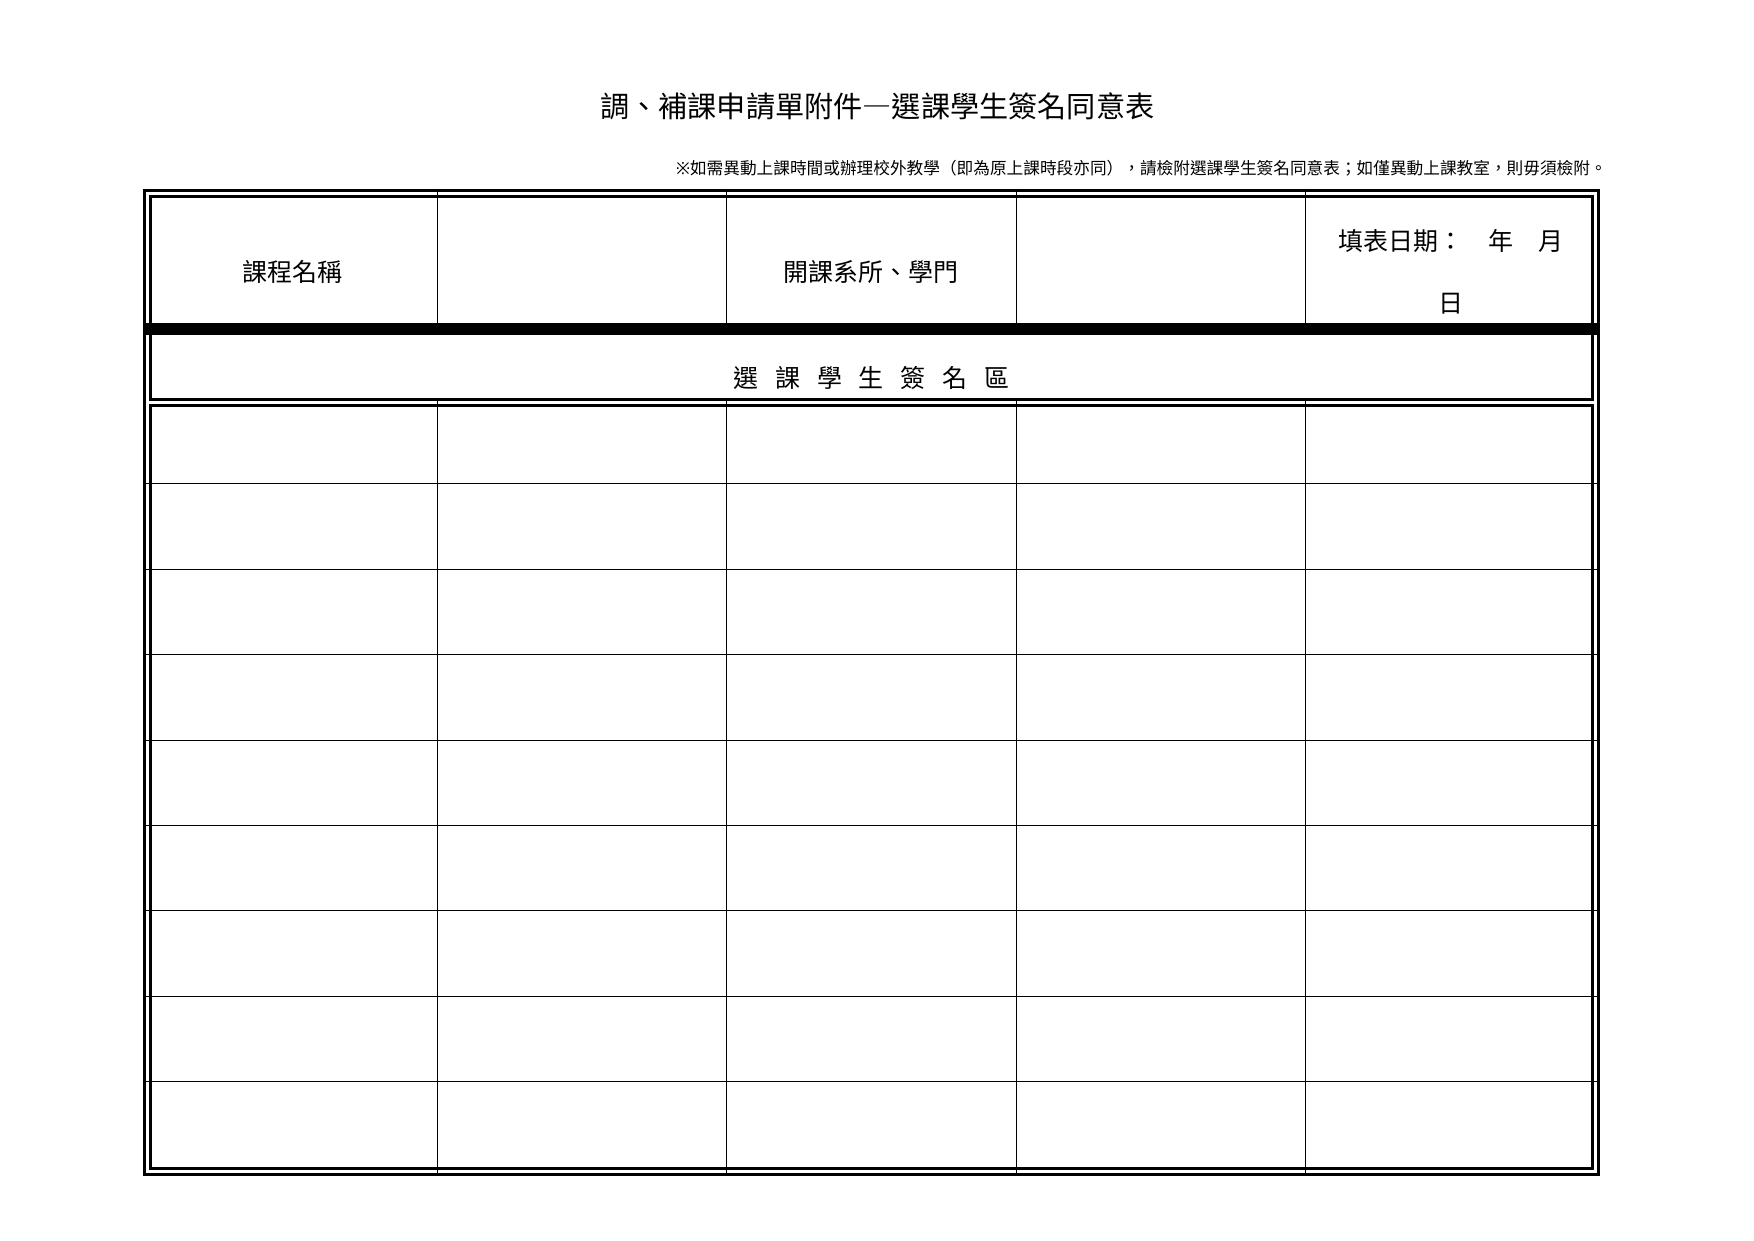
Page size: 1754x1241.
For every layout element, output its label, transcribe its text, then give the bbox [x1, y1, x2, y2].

table_cell [727, 741, 1016, 825]
table_cell [438, 484, 726, 569]
table_cell [438, 911, 726, 996]
table_cell [1306, 997, 1591, 1081]
text ※如需異動上課時間或辦理校外教學（即為原上課時段亦同），請檢附選課學生簽名同意表；如僅異動上課教室，則毋須檢附。 [148, 126, 1606, 188]
table_cell [438, 826, 726, 910]
table_cell [152, 655, 437, 739]
table_cell [1017, 997, 1305, 1081]
table_cell [1017, 570, 1305, 654]
table_cell [152, 570, 437, 654]
text 調、補課申請單附件—選課學生簽名同意表 [148, 63, 1606, 126]
table_cell [727, 911, 1016, 996]
table_cell [438, 655, 726, 739]
table_cell [1306, 826, 1591, 910]
table_cell [152, 826, 437, 910]
table_cell [1306, 741, 1591, 825]
table_cell [152, 997, 437, 1081]
table_cell [1017, 1082, 1305, 1167]
table_cell [1306, 911, 1591, 996]
table_cell [1306, 407, 1591, 483]
table_cell [1017, 911, 1305, 996]
table_cell [1017, 407, 1305, 483]
table_cell [727, 570, 1016, 654]
table_cell [727, 997, 1016, 1081]
table_cell [438, 407, 726, 483]
table_cell [438, 1082, 726, 1167]
table_cell [148, 398, 437, 483]
table_cell [1017, 484, 1305, 569]
table_cell 選 課 學 生 簽 名 區 [152, 335, 1591, 398]
table_cell [1306, 1082, 1591, 1167]
table_cell [152, 741, 437, 825]
table_cell [152, 911, 437, 996]
table_cell [1017, 741, 1305, 825]
table_cell [1306, 655, 1591, 739]
table_cell [438, 741, 726, 825]
table_cell [152, 407, 437, 483]
table_header 課程名稱 [148, 192, 437, 323]
table_cell [1017, 655, 1305, 739]
table_cell [152, 484, 437, 569]
table_cell [1306, 398, 1595, 483]
table_cell [727, 1082, 1016, 1167]
table_header 填表日期： 年 月 日 [1306, 192, 1595, 323]
table_cell [1017, 826, 1305, 910]
table_header [1017, 198, 1305, 323]
table_cell [727, 407, 1016, 483]
table_cell [727, 826, 1016, 910]
table_cell [727, 655, 1016, 739]
table_cell [1306, 570, 1591, 654]
table_cell [727, 484, 1016, 569]
table_cell [152, 1082, 437, 1167]
table_cell [1306, 484, 1591, 569]
table_cell [438, 570, 726, 654]
table_cell [438, 997, 726, 1081]
table_header 開課系所、學門 [727, 198, 1016, 323]
table_header [438, 198, 726, 323]
